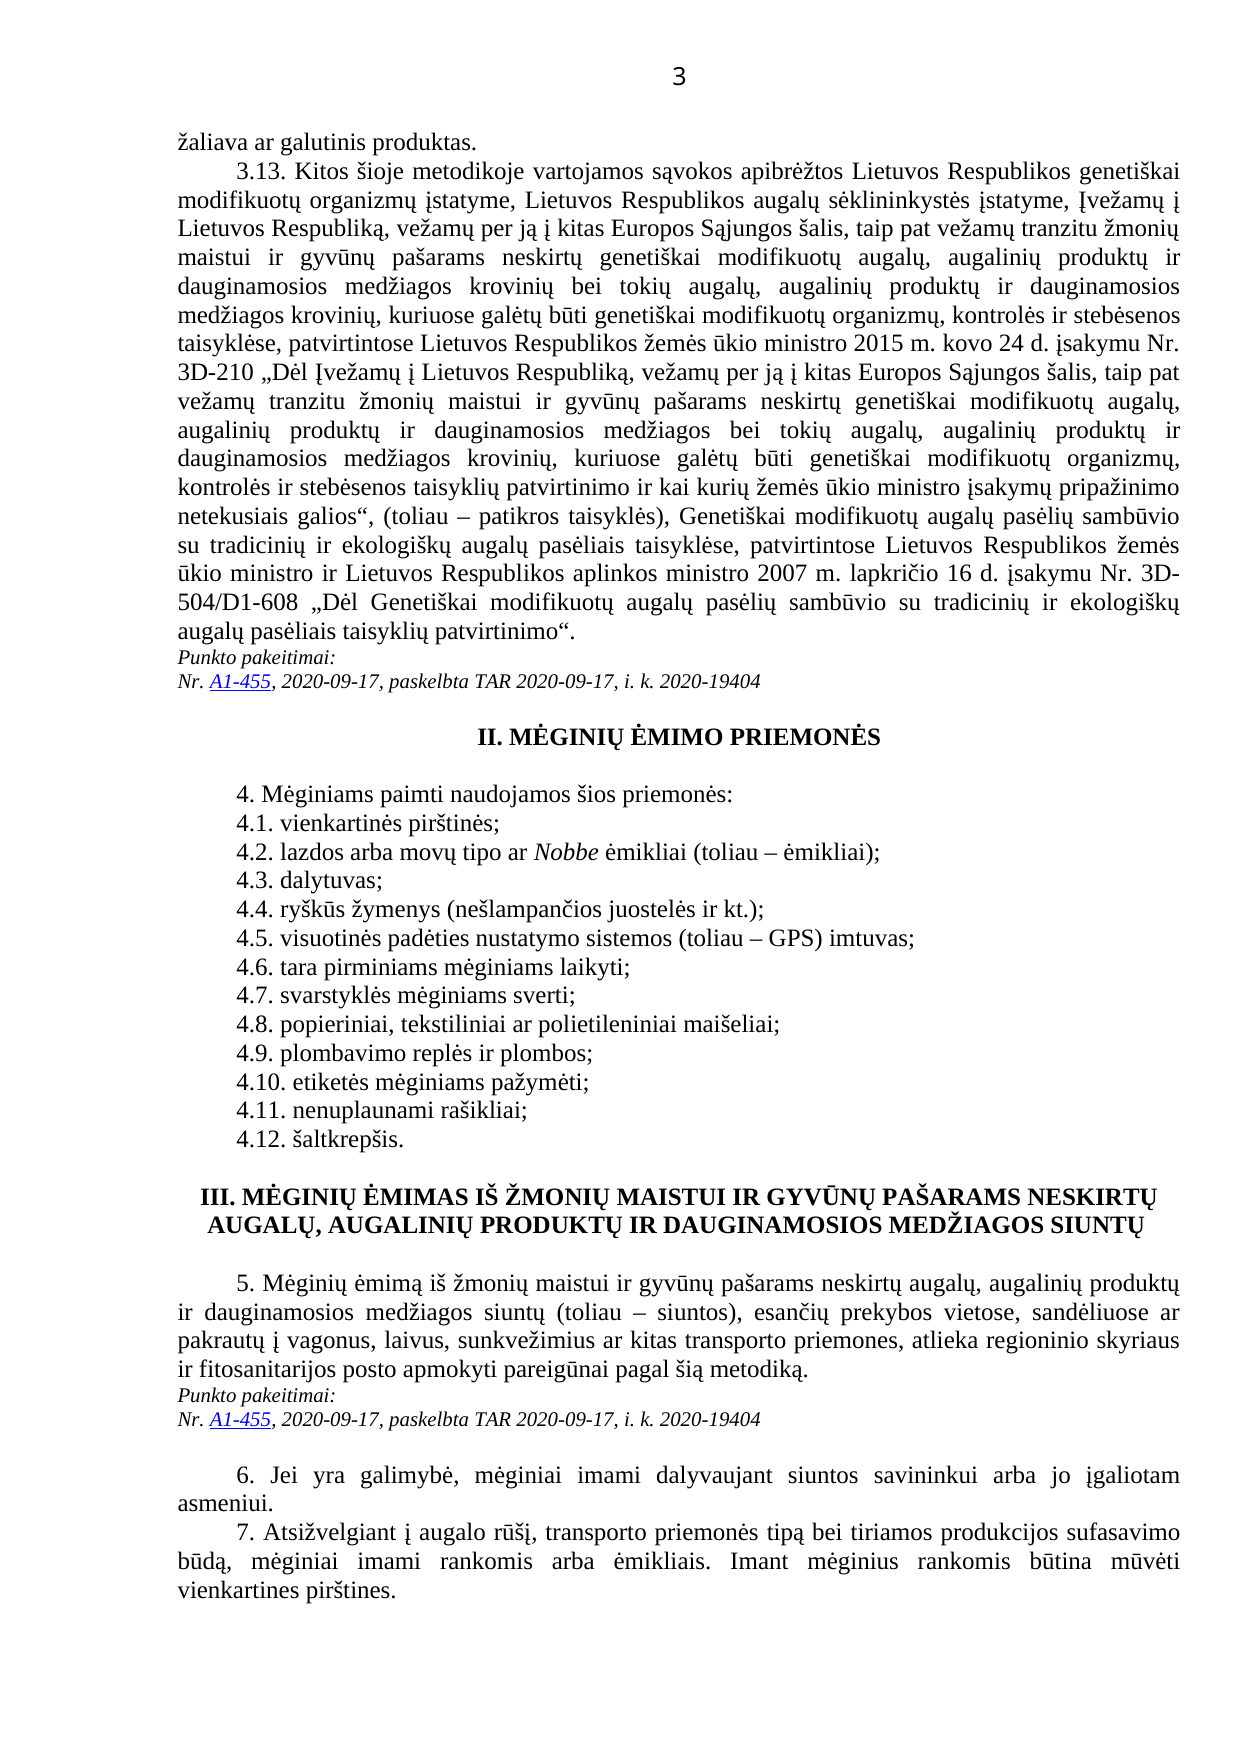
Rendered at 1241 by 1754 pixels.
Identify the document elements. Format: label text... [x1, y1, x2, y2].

text Nr. A1-455, 2020-09-17, paskelbta TAR 2020-09-17, i. k. 2020-19404 [177, 1407, 1181, 1431]
text Nr. A1-455, 2020-09-17, paskelbta TAR 2020-09-17, i. k. 2020-19404 [177, 669, 1181, 693]
text 3.13. Kitos šioje metodikoje vartojamos sąvokos apibrėžtos Lietuvos Respublikos genetiškai modifikuotų organizmų įstatyme, Lietuvos Respublikos augalų sėklininkystės įstatyme, Įvežamų į Lietuvos Respubliką, vežamų per ją į kitas Europos Sąjungos šalis, taip pat vežamų tranzitu žmonių maistui ir gyvūnų pašarams neskirtų genetiškai modifikuotų augalų, augalinių produktų ir dauginamosios medžiagos krovinių bei tokių augalų, augalinių produktų ir dauginamosios medžiagos krovinių, kuriuose galėtų būti genetiškai modifikuotų organizmų, kontrolės ir stebėsenos taisyklėse, patvirtintose Lietuvos Respublikos žemės ūkio ministro 2015 m. kovo 24 d. įsakymu Nr. 3D-210 „Dėl Įvežamų į Lietuvos Respubliką, vežamų per ją į kitas Europos Sąjungos šalis, taip pat vežamų tranzitu žmonių maistui ir gyvūnų pašarams neskirtų genetiškai modifikuotų augalų, augalinių produktų ir dauginamosios medžiagos bei tokių augalų, augalinių produktų ir dauginamosios medžiagos krovinių, kuriuose galėtų būti genetiškai modifikuotų organizmų, kontrolės ir stebėsenos taisyklių patvirtinimo ir kai kurių žemės ūkio ministro įsakymų pripažinimo netekusiais galios“, (toliau – patikros taisyklės), Genetiškai modifikuotų augalų pasėlių sambūvio su tradicinių ir ekologiškų augalų pasėliais taisyklėse, patvirtintose Lietuvos Respublikos žemės ūkio ministro ir Lietuvos Respublikos aplinkos ministro 2007 m. lapkričio 16 d. įsakymu Nr. 3D-504/D1-608 „Dėl Genetiškai modifikuotų augalų pasėlių sambūvio su tradicinių ir ekologiškų augalų pasėliais taisyklių patvirtinimo“. [177, 156, 1181, 645]
text 4.6. tara pirminiams mėginiams laikyti; [177, 952, 1181, 980]
text 5. Mėginių ėmimą iš žmonių maistui ir gyvūnų pašarams neskirtų augalų, augalinių produktų ir dauginamosios medžiagos siuntų (toliau – siuntos), esančių prekybos vietose, sandėliuose ar pakrautų į vagonus, laivus, sunkvežimius ar kitas transporto priemones, atlieka regioninio skyriaus ir fitosanitarijos posto apmokyti pareigūnai pagal šią metodiką. [177, 1268, 1181, 1383]
text 4.8. popieriniai, tekstiliniai ar polietileniniai maišeliai; [177, 1009, 1181, 1038]
text 4.10. etiketės mėginiams pažymėti; [177, 1067, 1181, 1095]
text 4.11. nenuplaunami rašikliai; [177, 1095, 1181, 1124]
text 4.1. vienkartinės pirštinės; [177, 808, 1181, 837]
text 4.4. ryškūs žymenys (nešlampančios juostelės ir kt.); [177, 894, 1181, 923]
text 4.9. plombavimo replės ir plombos; [177, 1038, 1181, 1067]
text žaliava ar galutinis produktas. [177, 127, 1181, 156]
text 4.7. svarstyklės mėginiams sverti; [177, 980, 1181, 1009]
text Punkto pakeitimai: [177, 1383, 1181, 1407]
text 7. Atsižvelgiant į augalo rūšį, transporto priemonės tipą bei tiriamos produkcijos sufasavimo būdą, mėginiai imami rankomis arba ėmikliais. Imant mėginius rankomis būtina mūvėti vienkartines pirštines. [177, 1517, 1181, 1603]
text III. MĖGINIŲ ĖMIMAS IŠ ŽMONIŲ MAISTUI IR GYVŪNŲ PAŠARAMS NESKIRTŲ AUGALŲ, augalinių produktų ir DAUGINAMOSIOS MEDŽIAGOS SIUNTŲ [177, 1182, 1181, 1239]
text 4.12. šaltkrepšis. [177, 1124, 1181, 1153]
text 4. Mėginiams paimti naudojamos šios priemonės: [177, 779, 1181, 808]
text 4.2. lazdos arba movų tipo ar Nobbe ėmikliai (toliau – ėmikliai); [177, 837, 1181, 865]
text 4.5. visuotinės padėties nustatymo sistemos (toliau – GPS) imtuvas; [177, 923, 1181, 952]
text 6. Jei yra galimybė, mėginiai imami dalyvaujant siuntos savininkui arba jo įgaliotam asmeniui. [177, 1460, 1181, 1517]
text II. MĖGINIŲ ĖMIMO PRIEMONĖS [177, 722, 1181, 750]
text 4.3. dalytuvas; [177, 865, 1181, 894]
text Punkto pakeitimai: [177, 645, 1181, 669]
